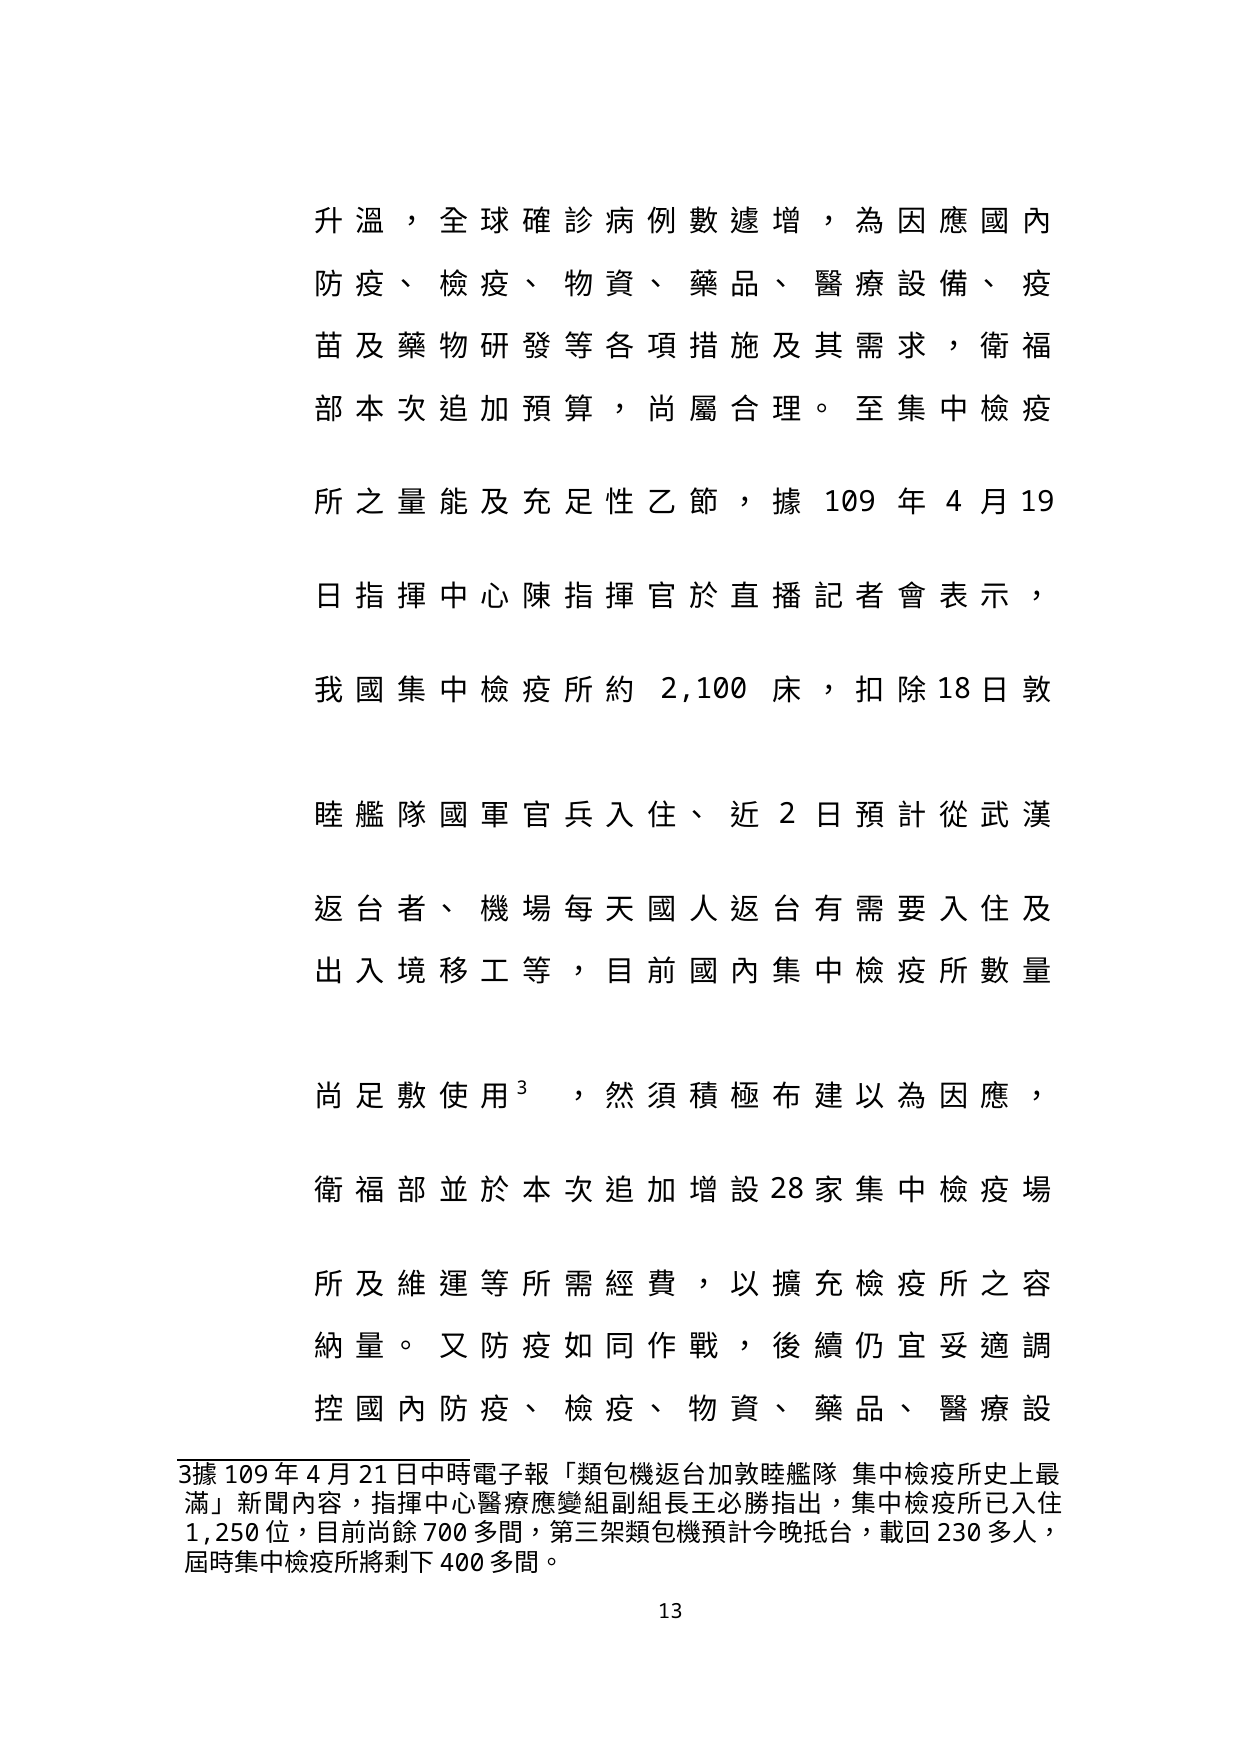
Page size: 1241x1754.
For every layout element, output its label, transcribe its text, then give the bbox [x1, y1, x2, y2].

text 升溫，全球確診病例數遽增，為因應國內防疫、檢疫、物資、藥品、醫療設備、疫苗及藥物研發等各項措施及其需求，衛福部本次追加預算，尚屬合理。至集中檢疫所之量能及充足性乙節，據109年4月19日指揮中心陳指揮官於直播記者會表示，我國集中檢疫所約2,100床，扣除18日敦睦艦隊國軍官兵入住、近2日預計從武漢返台者、機場每天國人返台有需要入住及出入境移工等，目前國內集中檢疫所數量尚足敷使用，然須積極布建以為因應，衛福部並於本次追加增設28家集中檢疫場所及維運等所需經費，以擴充檢疫所之容納量。又防疫如同作戰，後續仍宜妥適調控國內防疫、檢疫、物資、藥品、醫療設 [271, 177, 1058, 1427]
text 據109年4月21日中時電子報「類包機返台加敦睦艦隊 集中檢疫所史上最滿」新聞內容，指揮中心醫療應變組副組長王必勝指出，集中檢疫所已入住1,250位，目前尚餘700多間，第三架類包機預計今晚抵台，載回230多人，屆時集中檢疫所將剩下400多間。 [177, 1460, 1063, 1577]
